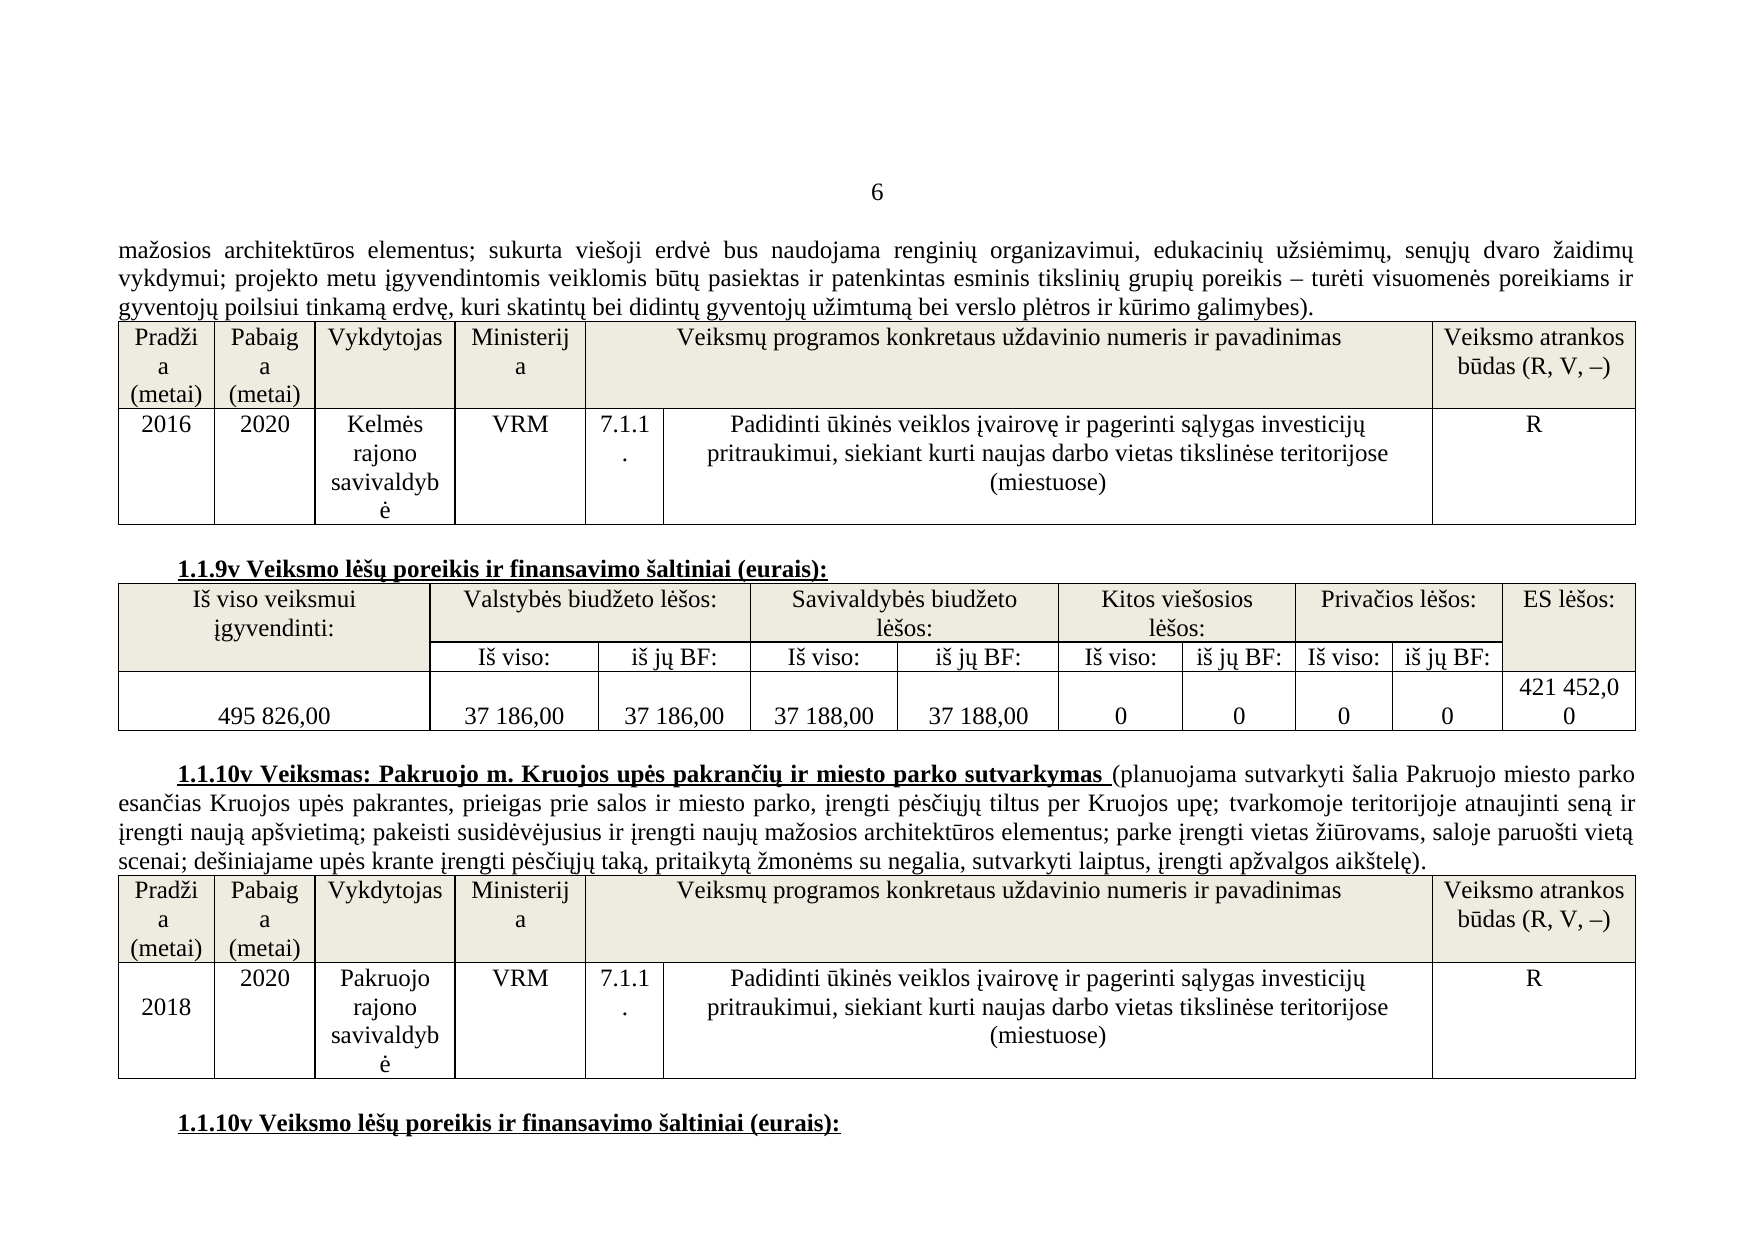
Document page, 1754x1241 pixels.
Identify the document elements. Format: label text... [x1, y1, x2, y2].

table_cell iš jų BF: [1183, 643, 1295, 671]
table_cell Iš viso: [431, 643, 598, 671]
table_cell VRM [456, 963, 585, 1078]
table_cell 0 [1183, 672, 1295, 730]
table_cell R [1433, 963, 1635, 1078]
table_cell iš jų BF: [599, 643, 750, 671]
text mažosios architektūros elementus; sukurta viešoji erdvė bus naudojama renginių organizavimui, edukacinių užsiėmimų, senųjų dvaro žaidimų vykdymui; projekto metu įgyvendintomis veiklomis būtų pasiektas ir patenkintas esminis tikslinių grupių poreikis – turėti visuomenės poreikiams ir gyventojų poilsiui tinkamą erdvę, kuri skatintų bei didintų gyventojų užimtumą bei verslo plėtros ir kūrimo galimybes). [118, 235, 1636, 321]
table_header Vykdytojas [316, 876, 454, 962]
table_header Veiksmų programos konkretaus uždavinio numeris ir pavadinimas [586, 876, 1432, 962]
table_header Veiksmo atrankos būdas (R, V, –) [1433, 322, 1635, 408]
table_header Veiksmo atrankos būdas (R, V, –) [1433, 876, 1635, 962]
table_header ES lėšos: [1503, 584, 1635, 671]
table_cell 495 826,00 [119, 672, 429, 730]
table_cell VRM [456, 409, 585, 524]
table_cell Iš viso: [1059, 643, 1182, 671]
table_cell 0 [1296, 672, 1392, 730]
table_cell Iš viso: [751, 643, 897, 671]
text 1.1.10v Veiksmas: Pakruojo m. Kruojos upės pakrančių ir miesto parko sutvarkymas (planuojama sutvarkyti šalia Pakruojo miesto parko esančias Kruojos upės pakrantes, prieigas prie salos ir miesto parko, įrengti pėsčiųjų tiltus per Kruojos upę; tvarkomoje teritorijoje atnaujinti seną ir įrengti naują apšvietimą; pakeisti susidėvėjusius ir įrengti naujų mažosios architektūros elementus; parke įrengti vietas žiūrovams, saloje paruošti vietą scenai; dešiniajame upės krante įrengti pėsčiųjų taką, pritaikytą žmonėms su negalia, sutvarkyti laiptus, įrengti apžvalgos aikštelę). [118, 759, 1636, 874]
table_cell 37 188,00 [751, 672, 897, 730]
table_cell iš jų BF: [1393, 643, 1502, 671]
table_cell Padidinti ūkinės veiklos įvairovę ir pagerinti sąlygas investicijų pritraukimui, siekiant kurti naujas darbo vietas tikslinėse teritorijose (miestuose) [664, 409, 1432, 524]
table_header Kitos viešosios lėšos: [1059, 584, 1295, 641]
table_cell R [1433, 409, 1635, 524]
table_header Privačios lėšos: [1296, 584, 1502, 641]
table_cell 2020 [215, 963, 314, 1078]
table_cell iš jų BF: [898, 643, 1058, 671]
table_cell 37 188,00 [898, 672, 1058, 730]
table_header Ministerija [456, 322, 585, 408]
table_cell 0 [1393, 672, 1502, 730]
table_cell Kelmės rajono savivaldybė [316, 409, 454, 524]
table_cell 7.1.1. [586, 409, 663, 524]
table_header Pradžia (metai) [119, 322, 214, 408]
table_header Ministerija [456, 876, 585, 962]
table_header Pabaiga (metai) [215, 876, 314, 962]
table_header Pabaiga (metai) [215, 322, 314, 408]
table_cell 2016 [119, 409, 214, 524]
text 1.1.10v Veiksmo lėšų poreikis ir finansavimo šaltiniai (eurais): [118, 1108, 1636, 1136]
table_cell 37 186,00 [431, 672, 598, 730]
table_header Veiksmų programos konkretaus uždavinio numeris ir pavadinimas [586, 322, 1432, 408]
text 1.1.9v Veiksmo lėšų poreikis ir finansavimo šaltiniai (eurais): [118, 554, 1636, 583]
table_cell 0 [1059, 672, 1182, 730]
table_cell 2020 [215, 409, 314, 524]
table_header Pradžia (metai) [119, 876, 214, 962]
table_cell 7.1.1. [586, 963, 663, 1078]
table_header Vykdytojas [316, 322, 454, 408]
table_cell 421 452,00 [1503, 672, 1635, 730]
table_header Savivaldybės biudžeto lėšos: [751, 584, 1058, 641]
table_header Iš viso veiksmui įgyvendinti: [119, 584, 429, 671]
table_cell Pakruojo rajono savivaldybė [316, 963, 454, 1078]
table_cell Padidinti ūkinės veiklos įvairovę ir pagerinti sąlygas investicijų pritraukimui, siekiant kurti naujas darbo vietas tikslinėse teritorijose (miestuose) [664, 963, 1432, 1078]
table_cell Iš viso: [1296, 643, 1392, 671]
table_header Valstybės biudžeto lėšos: [431, 584, 750, 641]
table_cell 37 186,00 [599, 672, 750, 730]
table_cell 2018 [119, 963, 214, 1078]
